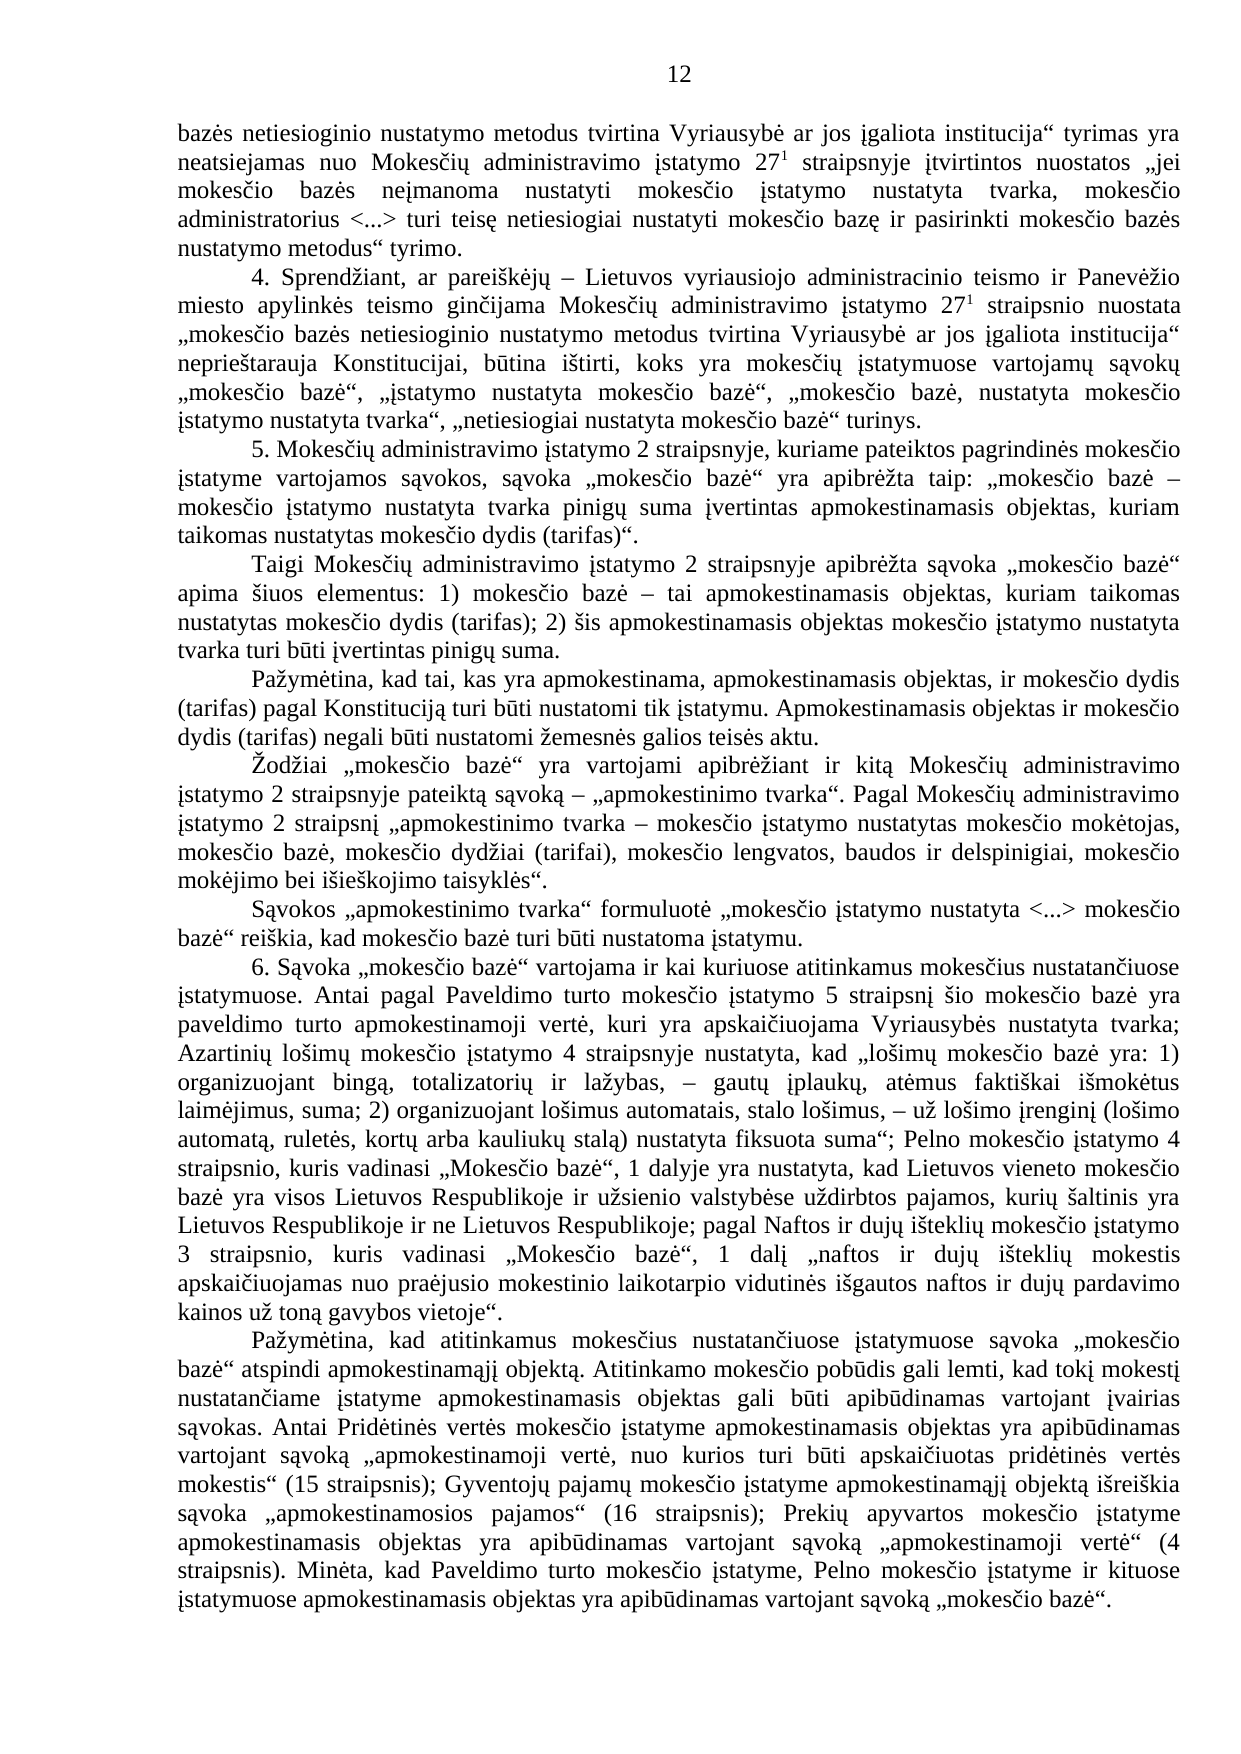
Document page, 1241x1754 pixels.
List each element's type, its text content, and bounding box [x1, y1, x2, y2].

text bazės netiesioginio nustatymo metodus tvirtina Vyriausybė ar jos įgaliota institucija“ tyrimas yra neatsiejamas nuo Mokesčių administravimo įstatymo 271 straipsnyje įtvirtintos nuostatos „jei mokesčio bazės neįmanoma nustatyti mokesčio įstatymo nustatyta tvarka, mokesčio administratorius <...> turi teisę netiesiogiai nustatyti mokesčio bazę ir pasirinkti mokesčio bazės nustatymo metodus“ tyrimo. [177, 118, 1181, 262]
text Pažymėtina, kad tai, kas yra apmokestinama, apmokestinamasis objektas, ir mokesčio dydis (tarifas) pagal Konstituciją turi būti nustatomi tik įstatymu. Apmokestinamasis objektas ir mokesčio dydis (tarifas) negali būti nustatomi žemesnės galios teisės aktu. [177, 664, 1181, 751]
text 4. Sprendžiant, ar pareiškėjų – Lietuvos vyriausiojo administracinio teismo ir Panevėžio miesto apylinkės teismo ginčijama Mokesčių administravimo įstatymo 271 straipsnio nuostata „mokesčio bazės netiesioginio nustatymo metodus tvirtina Vyriausybė ar jos įgaliota institucija“ neprieštarauja Konstitucijai, būtina ištirti, koks yra mokesčių įstatymuose vartojamų sąvokų „mokesčio bazė“, „įstatymo nustatyta mokesčio bazė“, „mokesčio bazė, nustatyta mokesčio įstatymo nustatyta tvarka“, „netiesiogiai nustatyta mokesčio bazė“ turinys. [177, 262, 1181, 434]
text Sąvokos „apmokestinimo tvarka“ formuluotė „mokesčio įstatymo nustatyta <...> mokesčio bazė“ reiškia, kad mokesčio bazė turi būti nustatoma įstatymu. [177, 894, 1181, 952]
text Taigi Mokesčių administravimo įstatymo 2 straipsnyje apibrėžta sąvoka „mokesčio bazė“ apima šiuos elementus: 1) mokesčio bazė – tai apmokestinamasis objektas, kuriam taikomas nustatytas mokesčio dydis (tarifas); 2) šis apmokestinamasis objektas mokesčio įstatymo nustatyta tvarka turi būti įvertintas pinigų suma. [177, 549, 1181, 664]
text Žodžiai „mokesčio bazė“ yra vartojami apibrėžiant ir kitą Mokesčių administravimo įstatymo 2 straipsnyje pateiktą sąvoką – „apmokestinimo tvarka“. Pagal Mokesčių administravimo įstatymo 2 straipsnį „apmokestinimo tvarka – mokesčio įstatymo nustatytas mokesčio mokėtojas, mokesčio bazė, mokesčio dydžiai (tarifai), mokesčio lengvatos, baudos ir delspinigiai, mokesčio mokėjimo bei išieškojimo taisyklės“. [177, 751, 1181, 894]
text 6. Sąvoka „mokesčio bazė“ vartojama ir kai kuriuose atitinkamus mokesčius nustatančiuose įstatymuose. Antai pagal Paveldimo turto mokesčio įstatymo 5 straipsnį šio mokesčio bazė yra paveldimo turto apmokestinamoji vertė, kuri yra apskaičiuojama Vyriausybės nustatyta tvarka; Azartinių lošimų mokesčio įstatymo 4 straipsnyje nustatyta, kad „lošimų mokesčio bazė yra: 1) organizuojant bingą, totalizatorių ir lažybas, – gautų įplaukų, atėmus faktiškai išmokėtus laimėjimus, suma; 2) organizuojant lošimus automatais, stalo lošimus, – už lošimo įrenginį (lošimo automatą, ruletės, kortų arba kauliukų stalą) nustatyta fiksuota suma“; Pelno mokesčio įstatymo 4 straipsnio, kuris vadinasi „Mokesčio bazė“, 1 dalyje yra nustatyta, kad Lietuvos vieneto mokesčio bazė yra visos Lietuvos Respublikoje ir užsienio valstybėse uždirbtos pajamos, kurių šaltinis yra Lietuvos Respublikoje ir ne Lietuvos Respublikoje; pagal Naftos ir dujų išteklių mokesčio įstatymo 3 straipsnio, kuris vadinasi „Mokesčio bazė“, 1 dalį „naftos ir dujų išteklių mokestis apskaičiuojamas nuo praėjusio mokestinio laikotarpio vidutinės išgautos naftos ir dujų pardavimo kainos už toną gavybos vietoje“. [177, 952, 1181, 1326]
text Pažymėtina, kad atitinkamus mokesčius nustatančiuose įstatymuose sąvoka „mokesčio bazė“ atspindi apmokestinamąjį objektą. Atitinkamo mokesčio pobūdis gali lemti, kad tokį mokestį nustatančiame įstatyme apmokestinamasis objektas gali būti apibūdinamas vartojant įvairias sąvokas. Antai Pridėtinės vertės mokesčio įstatyme apmokestinamasis objektas yra apibūdinamas vartojant sąvoką „apmokestinamoji vertė, nuo kurios turi būti apskaičiuotas pridėtinės vertės mokestis“ (15 straipsnis); Gyventojų pajamų mokesčio įstatyme apmokestinamąjį objektą išreiškia sąvoka „apmokestinamosios pajamos“ (16 straipsnis); Prekių apyvartos mokesčio įstatyme apmokestinamasis objektas yra apibūdinamas vartojant sąvoką „apmokestinamoji vertė“ (4 straipsnis). Minėta, kad Paveldimo turto mokesčio įstatyme, Pelno mokesčio įstatyme ir kituose įstatymuose apmokestinamasis objektas yra apibūdinamas vartojant sąvoką „mokesčio bazė“. [177, 1326, 1181, 1613]
text 5. Mokesčių administravimo įstatymo 2 straipsnyje, kuriame pateiktos pagrindinės mokesčio įstatyme vartojamos sąvokos, sąvoka „mokesčio bazė“ yra apibrėžta taip: „mokesčio bazė – mokesčio įstatymo nustatyta tvarka pinigų suma įvertintas apmokestinamasis objektas, kuriam taikomas nustatytas mokesčio dydis (tarifas)“. [177, 434, 1181, 549]
